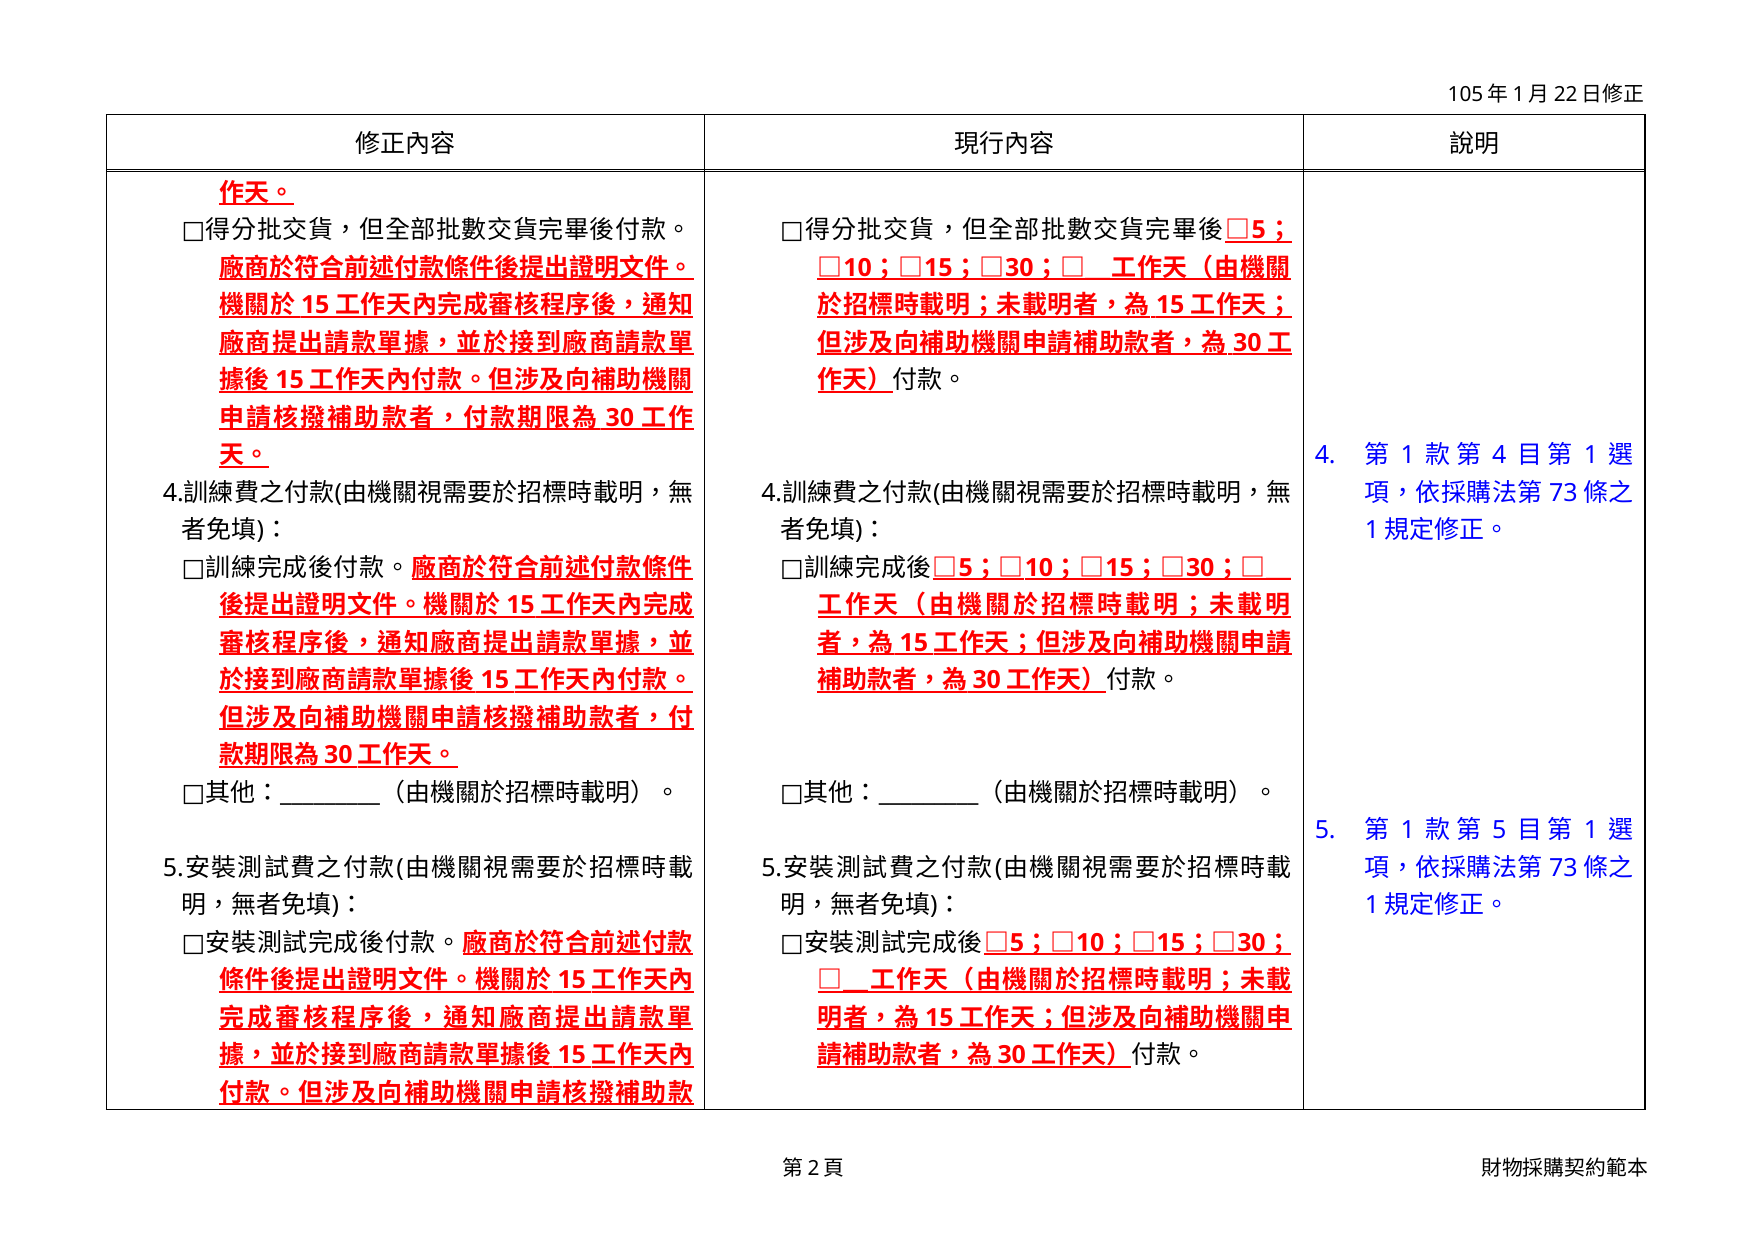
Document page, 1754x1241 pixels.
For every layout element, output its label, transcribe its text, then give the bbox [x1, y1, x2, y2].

table_header 說明 [1304, 115, 1644, 169]
table_header 現行內容 [705, 115, 1303, 169]
table_cell □得分批交貨，但全部批數交貨完畢後□5；□10；□15；□30；□＿工作天（由機關於招標時載明；未載明者，為15工作天；但涉及向補助機關申請補助款者，為30工作天）付款。 4.訓練費之付款(由機關視需要於招標時載明，無者免填)： □訓練完成後□5；□10；□15；□30；□＿工作天（由機關於招標時載明；未載明者，為15工作天；但涉及向補助機關申請補助款者，為30工作天）付款。 □其他：_________（由機關於招標時載明）。 5.安裝測試費之付款(由機關視需要於招標時載明，無者免填)： □安裝測試完成後□5；□10；□15；□30；□＿工作天（由機關於招標時載明；未載明者，為15工作天；但涉及向補助機關申請補助款者，為30工作天）付款。 [705, 172, 1303, 1109]
table_cell 作天。 □得分批交貨，但全部批數交貨完畢後付款。廠商於符合前述付款條件後提出證明文件。機關於15工作天內完成審核程序後，通知廠商提出請款單據，並於接到廠商請款單據後15工作天內付款。但涉及向補助機關申請核撥補助款者，付款期限為30工作天。 4.訓練費之付款(由機關視需要於招標時載明，無者免填)： □訓練完成後付款。廠商於符合前述付款條件後提出證明文件。機關於15工作天內完成審核程序後，通知廠商提出請款單據，並於接到廠商請款單據後15工作天內付款。但涉及向補助機關申請核撥補助款者，付款期限為30工作天。 □其他：_________（由機關於招標時載明）。 5.安裝測試費之付款(由機關視需要於招標時載明，無者免填)： □安裝測試完成後付款。廠商於符合前述付款條件後提出證明文件。機關於15工作天內完成審核程序後，通知廠商提出請款單據，並於接到廠商請款單據後15工作天內付款。但涉及向補助機關申請核撥補助款 [107, 172, 704, 1109]
table_header 修正內容 [107, 115, 704, 169]
table_cell 第1款序文酌修文字。 第1款第2目之(2)，依採購法第73條之1規定修正。 第1款第3目第1選項及第2選項，依採購法第73條之1規定修正。 第1款第4目第1選項，依採購法第73條之1規定修正。 第1款第5目第1選項，依採購法第73條之1規定修正。 第1款第6目，依採購法第73條之1規定修正。 依採購法第73條之1規定，增訂第1款第8目，以下目次遞移。 [1304, 172, 1644, 1109]
